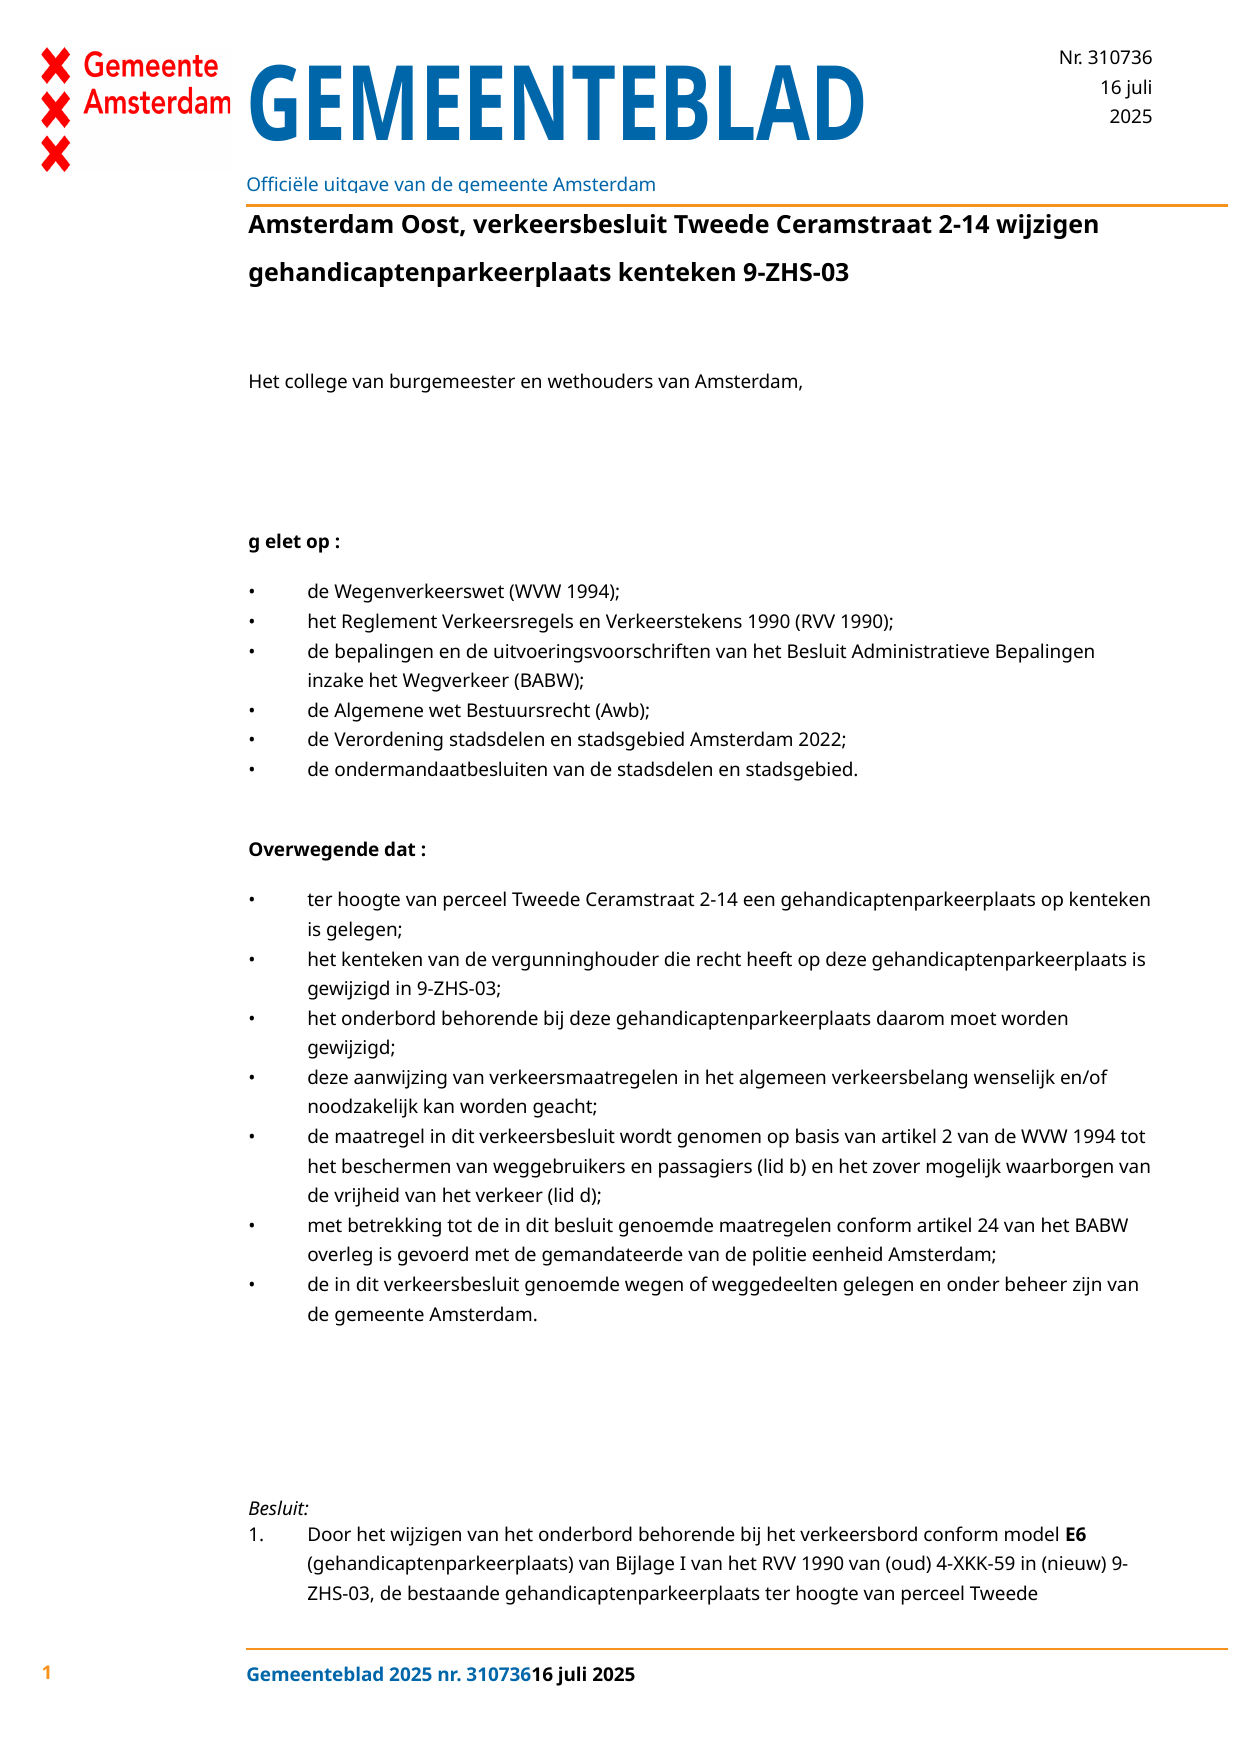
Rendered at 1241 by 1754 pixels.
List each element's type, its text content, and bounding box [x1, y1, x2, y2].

text g elet op : [248, 528, 1152, 554]
list ter hoogte van perceel Tweede Ceramstraat 2-14 een gehandicaptenparkeerplaats op kenteken is gelegen; [248, 887, 1152, 942]
list het Reglement Verkeersregels en Verkeerstekens 1990 (RVV 1990); [248, 608, 1152, 634]
list de Verordening stadsdelen en stadsgebied Amsterdam 2022; [248, 727, 1152, 752]
list het kenteken van de vergunninghouder die recht heeft op deze gehandicaptenparkeerplaats is gewijzigd in 9-ZHS-03; [248, 946, 1152, 1001]
list met betrekking tot de in dit besluit genoemde maatregelen conform artikel 24 van het BABW overleg is gevoerd met de gemandateerde van de politie eenheid Amsterdam; [248, 1212, 1152, 1267]
picture [41, 47, 231, 172]
text Het college van burgemeester en wethouders van Amsterdam, [248, 368, 1152, 394]
text Overwegende dat : [248, 836, 1152, 862]
list het onderbord behorende bij deze gehandicaptenparkeerplaats daarom moet worden gewijzigd; [248, 1005, 1152, 1060]
list Door het wijzigen van het onderbord behorende bij het verkeersbord conform model E6 (gehandicaptenparkeerplaats) van Bijlage I van het RVV 1990 van (oud) 4-XKK-59 in (nieuw) 9-ZHS-03, de bestaande gehandicaptenparkeerplaats ter hoogte van perceel Tweede [248, 1521, 1152, 1606]
list de Wegenverkeerswet (WVW 1994); [248, 579, 1152, 604]
list de maatregel in dit verkeersbesluit wordt genomen op basis van artikel 2 van de WVW 1994 tot het beschermen van weggebruikers en passagiers (lid b) en het zover mogelijk waarborgen van de vrijheid van het verkeer (lid d); [248, 1123, 1152, 1208]
text Besluit: [248, 1495, 1152, 1521]
list de in dit verkeersbesluit genoemde wegen of weggedeelten gelegen en onder beheer zijn van de gemeente Amsterdam. [248, 1271, 1152, 1326]
list de ondermandaatbesluiten van de stadsdelen en stadsgebied. [248, 756, 1152, 782]
text Amsterdam Oost, verkeersbesluit Tweede Ceramstraat 2-14 wijzigen gehandicaptenparkeerplaats kenteken 9-ZHS-03 [248, 207, 1152, 288]
list deze aanwijzing van verkeersmaatregelen in het algemeen verkeersbelang wenselijk en/of noodzakelijk kan worden geacht; [248, 1064, 1152, 1119]
list de Algemene wet Bestuursrecht (Awb); [248, 697, 1152, 723]
list de bepalingen en de uitvoeringsvoorschriften van het Besluit Administratieve Bepalingen inzake het Wegverkeer (BABW); [248, 638, 1152, 693]
